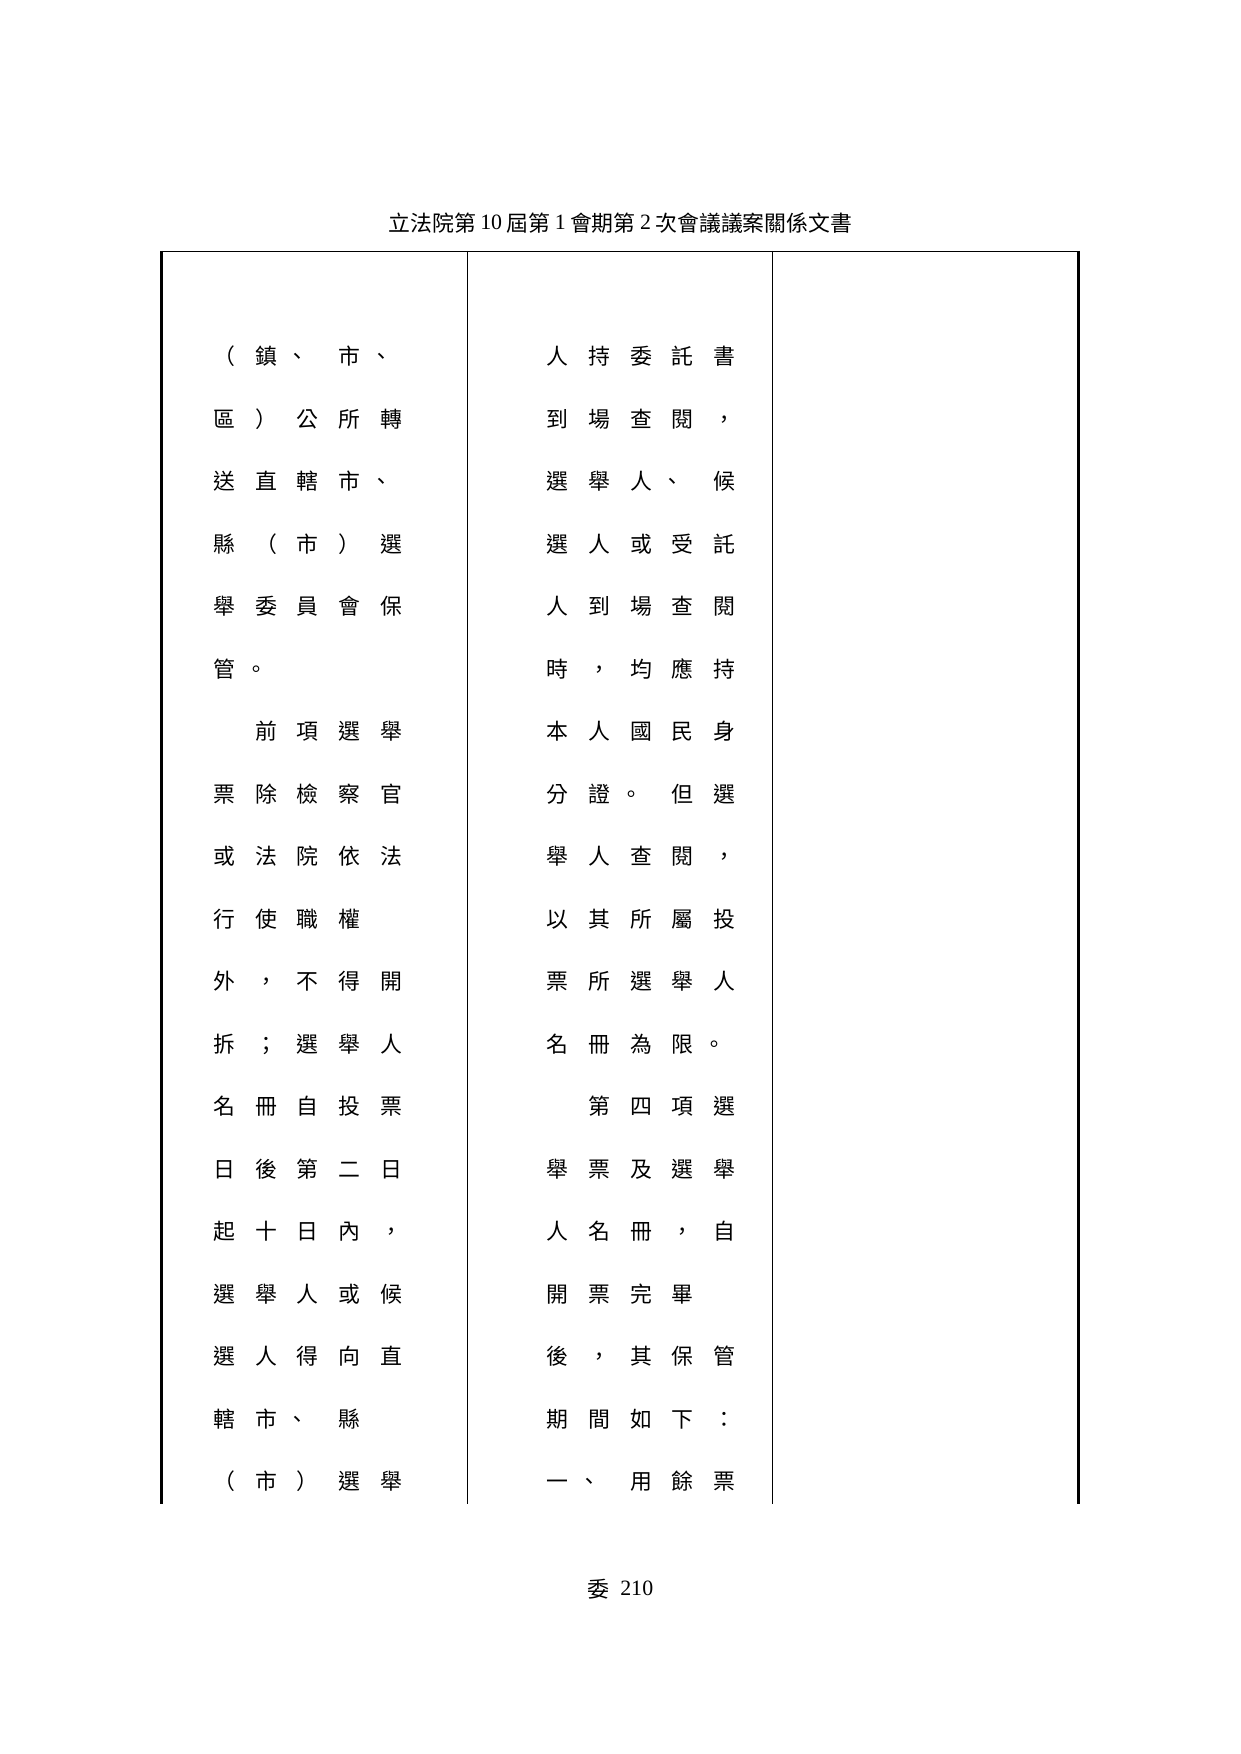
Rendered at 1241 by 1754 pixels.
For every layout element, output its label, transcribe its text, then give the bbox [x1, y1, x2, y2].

table_cell （鎮、市、區）公所轉送直轄市、縣（市）選舉委員會保管。 前項選舉票除檢察官或法院依法行使職權外，不得開拆；選舉人名冊自投票日後第二日起十日內，選舉人或候選人得向直轄市、縣（市）選舉 [163, 252, 467, 1504]
table_cell [773, 252, 1077, 1504]
table_cell 人持委託書到場查閱，選舉人、候選人或受託人到場查閱時，均應持本人國民身分證。但選舉人查閱，以其所屬投票所選舉人名冊為限。 第四項選舉票及選舉人名冊，自開票完畢後，其保管期間如下： 一、用餘票 [468, 252, 772, 1504]
